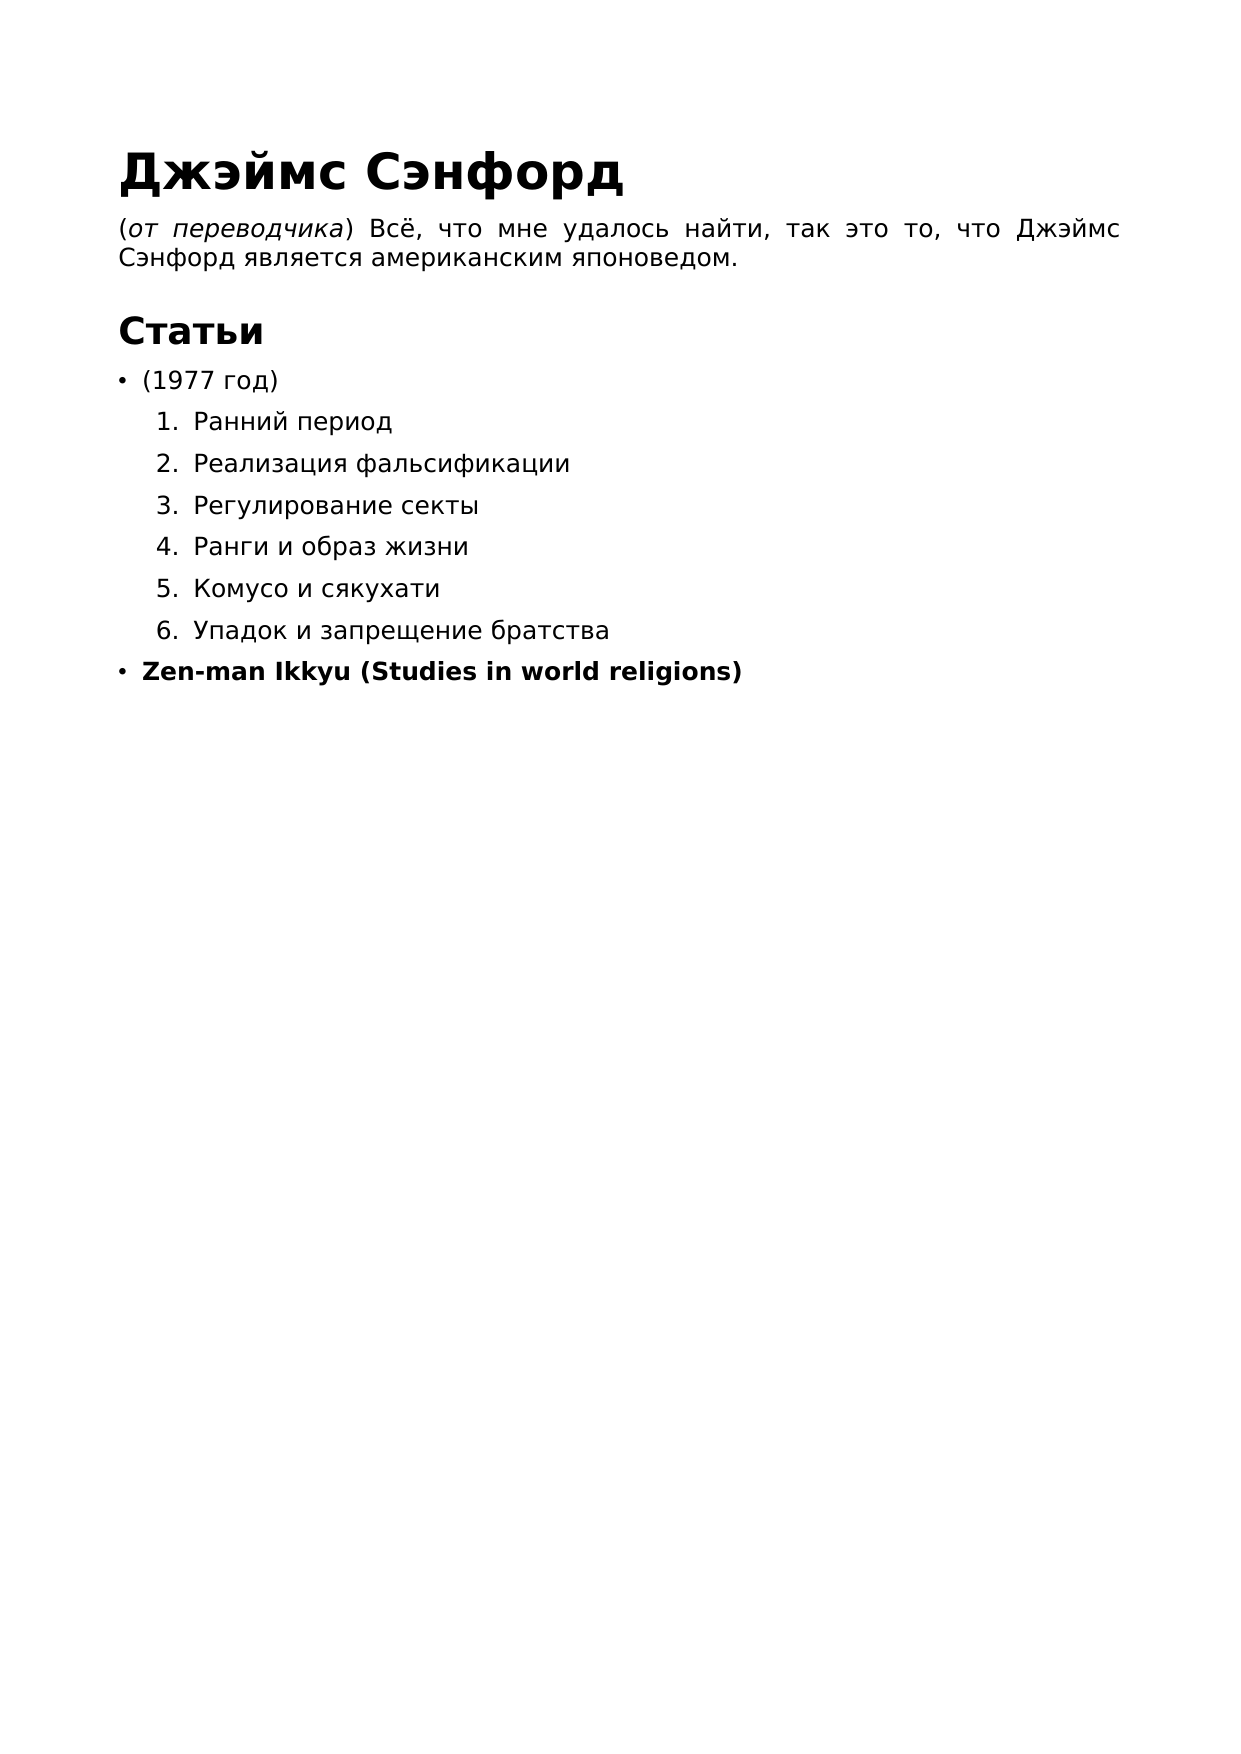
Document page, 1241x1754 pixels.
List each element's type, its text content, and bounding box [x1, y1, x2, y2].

list Ранний период [156, 407, 1122, 437]
list Zen-man Ikkyu (Studies in world religions) [118, 657, 1122, 687]
list Упадок и запрещение братства [156, 616, 1122, 645]
text (от переводчика) Всё, что мне удалось найти, так это то, что Джэймс Сэнфорд является американским японоведом. [118, 214, 1122, 272]
list Комусо и сякухати [156, 574, 1122, 603]
list Реализация фальсификации [156, 449, 1122, 478]
subtitle Статьи [118, 310, 1122, 353]
subtitle Джэймс Сэнфорд [118, 143, 1122, 201]
list Регулирование секты [156, 491, 1122, 520]
list (1977 год) [118, 366, 1122, 395]
list Ранги и образ жизни [156, 532, 1122, 562]
